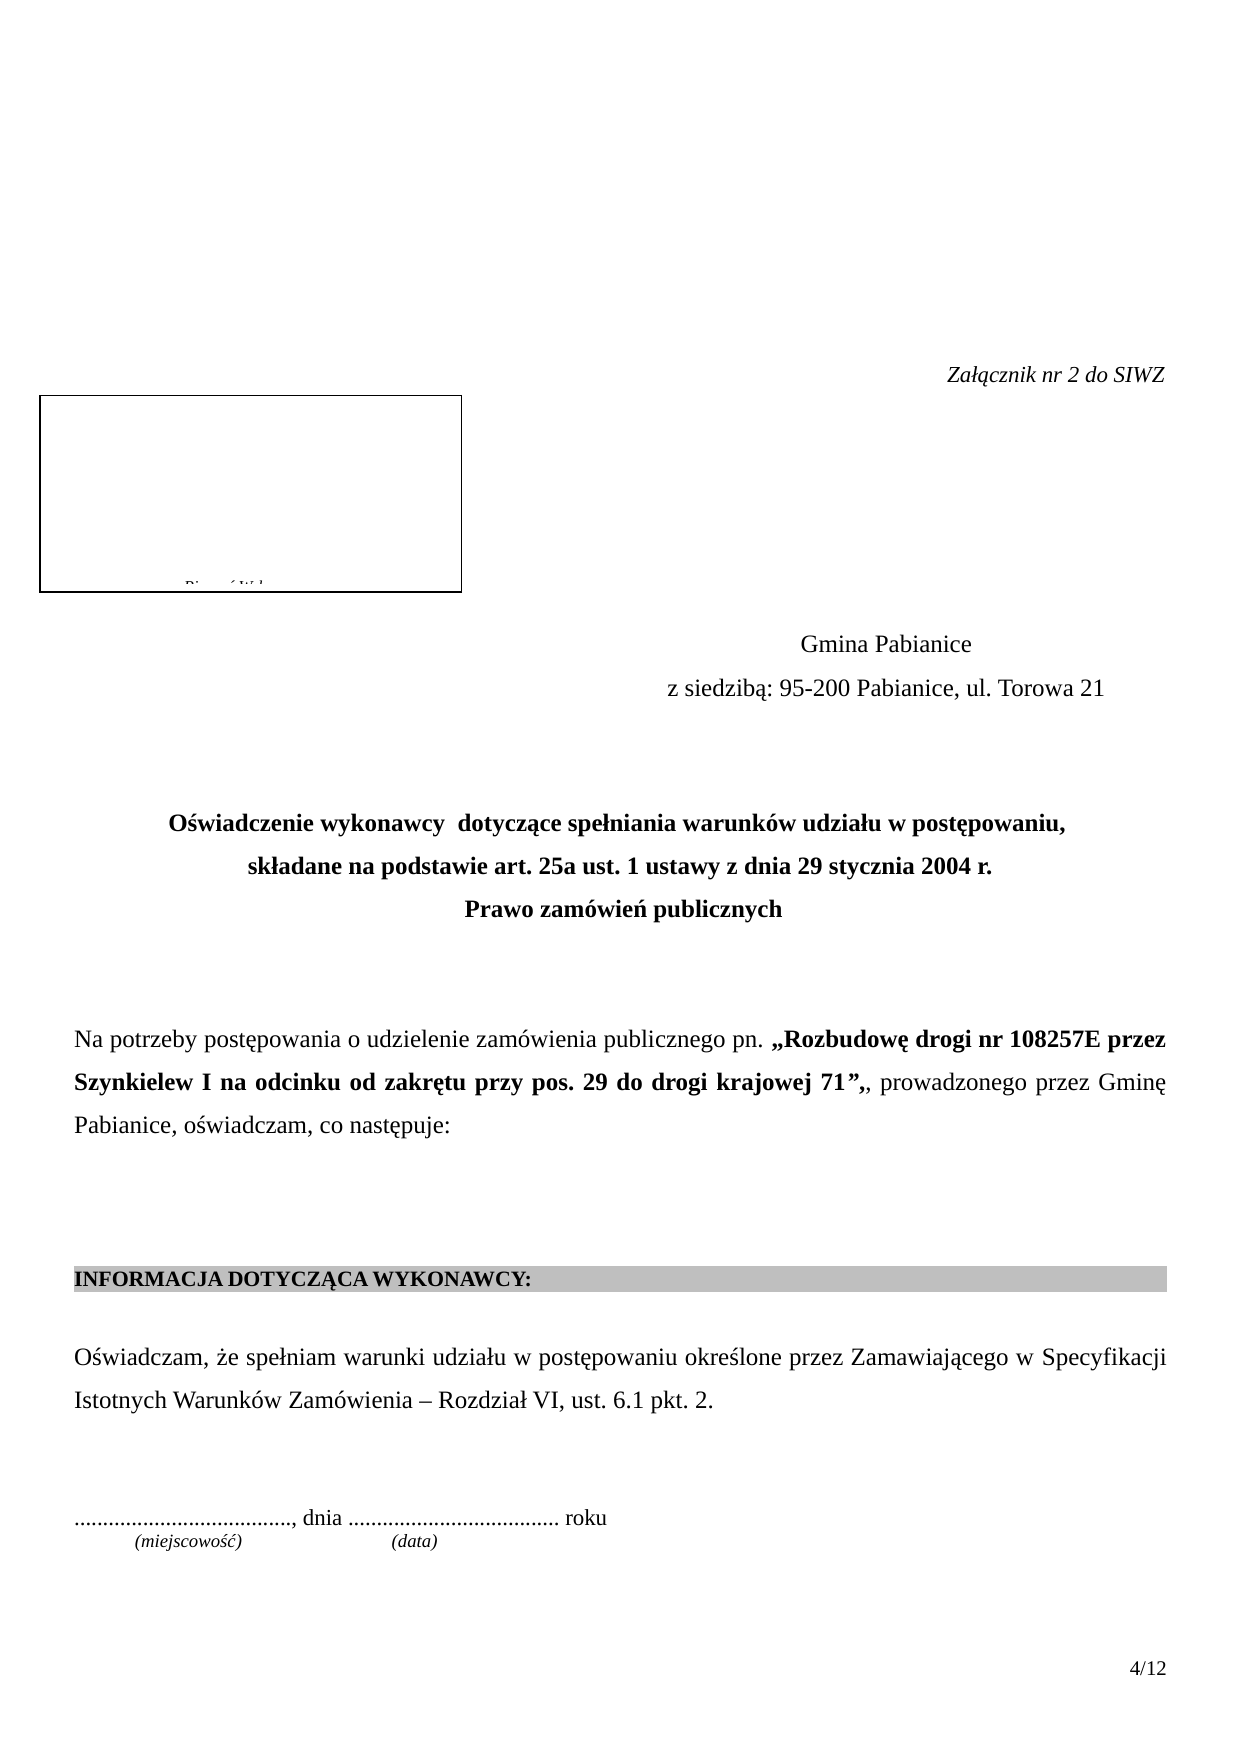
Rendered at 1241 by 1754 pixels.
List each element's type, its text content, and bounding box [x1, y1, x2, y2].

text (miejscowość) (data) [74, 1530, 1167, 1552]
text INFORMACJA DOTYCZĄCA WYKONAWCY: [74, 1266, 1167, 1292]
text Oświadczenie wykonawcy dotyczące spełniania warunków udziału w postępowaniu, składane na podstawie art. 25a ust. 1 ustawy z dnia 29 stycznia 2004 r. [74, 808, 1167, 880]
text ......................................, dnia ..................................... roku [74, 1504, 1167, 1530]
text Załącznik nr 2 do SIWZ [41, 396, 461, 591]
text Prawo zamówień publicznych [74, 894, 1167, 923]
text Pieczęć Wykonawcy [56, 576, 446, 584]
text Oświadczam, że spełniam warunki udziału w postępowaniu określone przez Zamawiającego w Specyfikacji Istotnych Warunków Zamówienia – Rozdział VI, ust. 6.1 pkt. 2. [74, 1342, 1167, 1414]
text Załącznik nr 2 do SIWZ [74, 361, 1167, 388]
text Gmina Pabianice [605, 629, 1167, 658]
text Na potrzeby postępowania o udzielenie zamówienia publicznego pn. „Rozbudowę drogi nr 108257E przez Szynkielew I na odcinku od zakrętu przy pos. 29 do drogi krajowej 71”,, prowadzonego przez Gminę Pabianice, oświadczam, co następuje: [74, 1024, 1167, 1139]
text z siedzibą: 95-200 Pabianice, ul. Torowa 21 [605, 673, 1167, 701]
